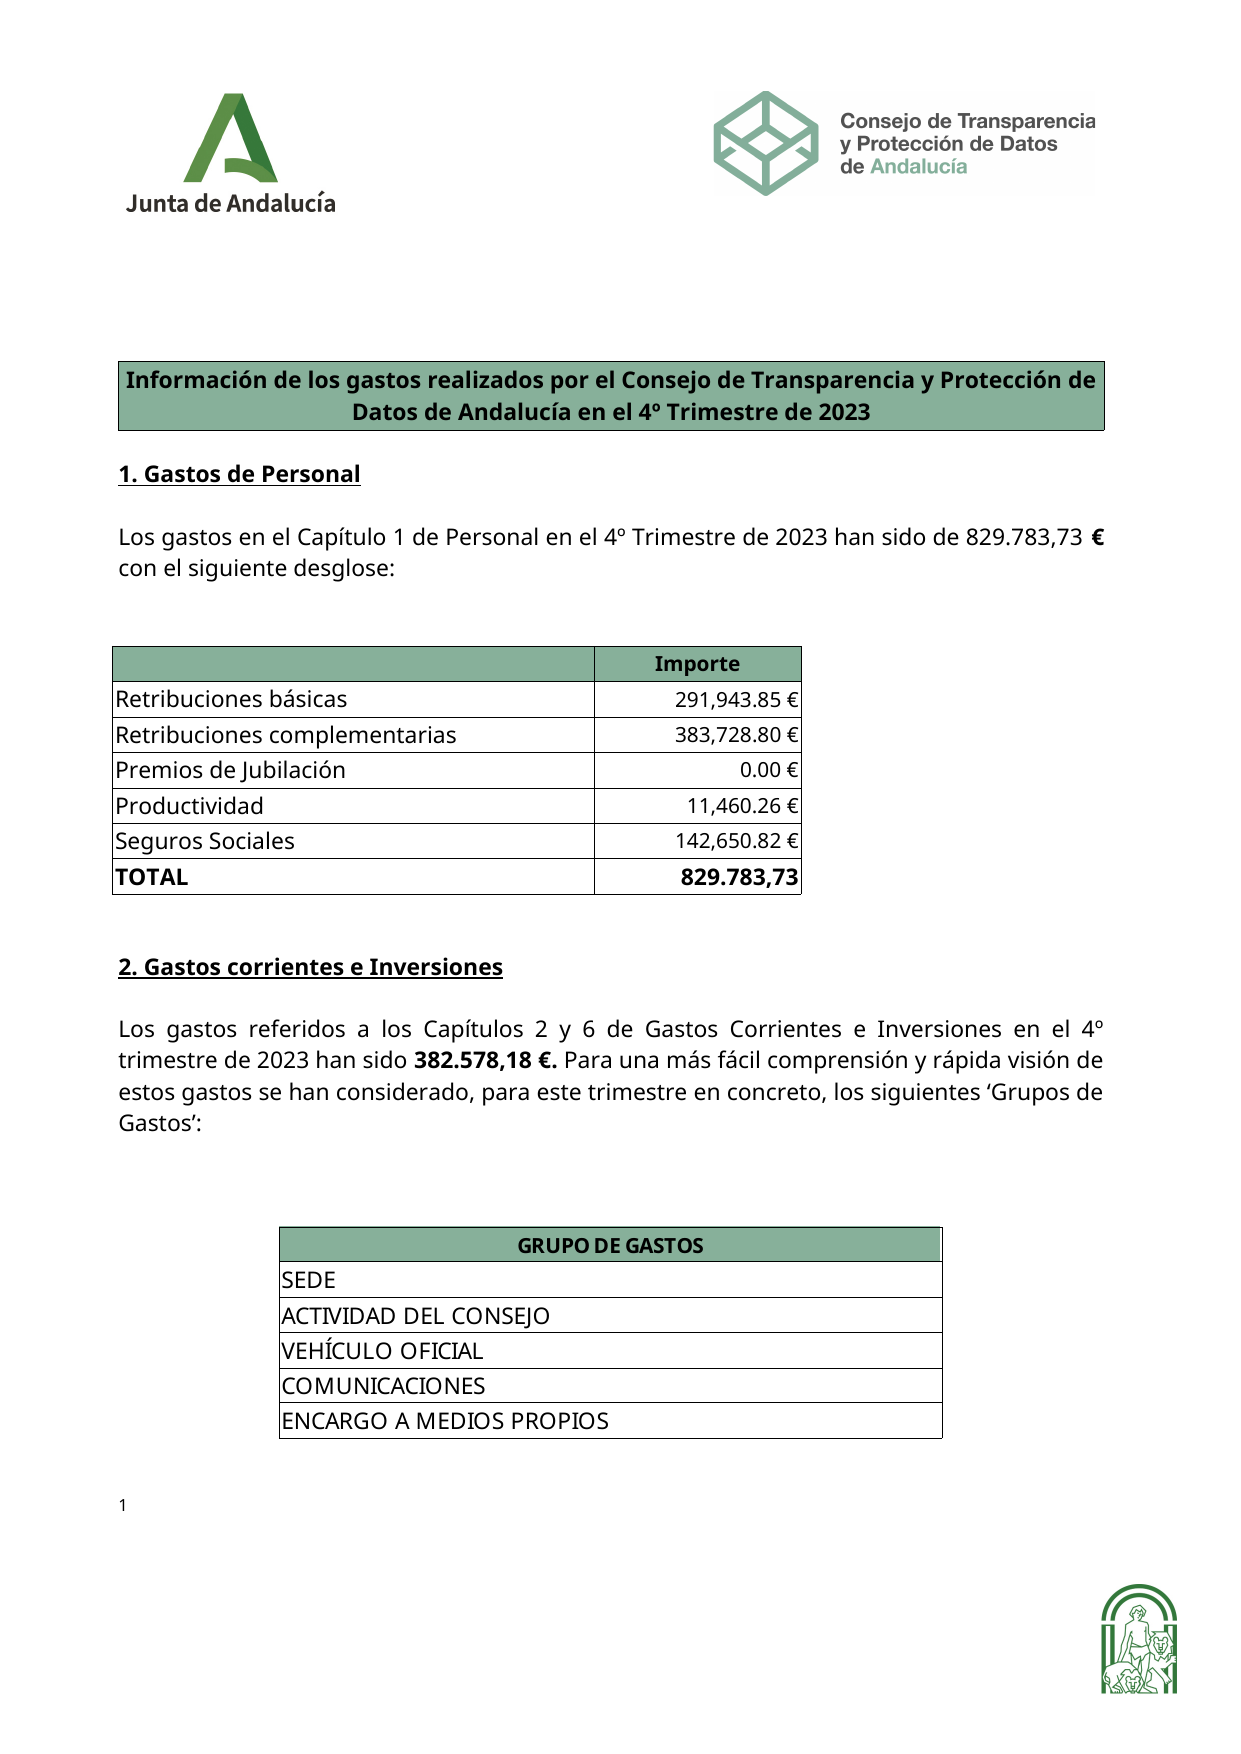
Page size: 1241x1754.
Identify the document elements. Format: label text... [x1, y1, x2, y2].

table_cell 11.460,26 € [595, 789, 801, 823]
table_cell Retribuciones complementarias [113, 718, 594, 752]
table_cell 829.783,73 [595, 859, 801, 894]
text 2. Gastos corrientes e Inversiones [118, 951, 1104, 982]
table_cell Productividad [113, 789, 594, 823]
table_cell 0,00 € [595, 753, 801, 787]
table_cell Seguros Sociales [113, 824, 594, 858]
picture [106, 78, 355, 228]
table_header Importe [595, 647, 801, 681]
table_cell TOTAL [113, 859, 594, 894]
text Información de los gastos realizados por el Consejo de Transparencia y Protección de Datos de Andalucía en el 4º Trimestre de 2023 [119, 362, 1104, 430]
text Los gastos en el Capítulo 1 de Personal en el 4º Trimestre de 2023 han sido de 829.783,73 € con el siguiente desglose: [118, 521, 1104, 583]
picture [1100, 1582, 1178, 1695]
table_cell Retribuciones básicas [113, 682, 594, 717]
table_cell 142.650,82 € [595, 824, 801, 858]
table_header [113, 647, 594, 681]
table_cell 383.728,80 € [595, 718, 801, 752]
text Los gastos referidos a los Capítulos 2 y 6 de Gastos Corrientes e Inversiones en el 4º trimestre de 2023 han sido 382.578,18 €. Para una más fácil comprensión y rápida visión de estos gastos se han considerado, para este trimestre en concreto, los siguientes ‘Grupos de Gastos’: [118, 1013, 1104, 1138]
picture [713, 91, 1096, 196]
table_cell 291.943,85 € [595, 682, 801, 717]
text 1. Gastos de Personal [118, 458, 1104, 489]
table_cell Premios de Jubilación [113, 753, 594, 787]
